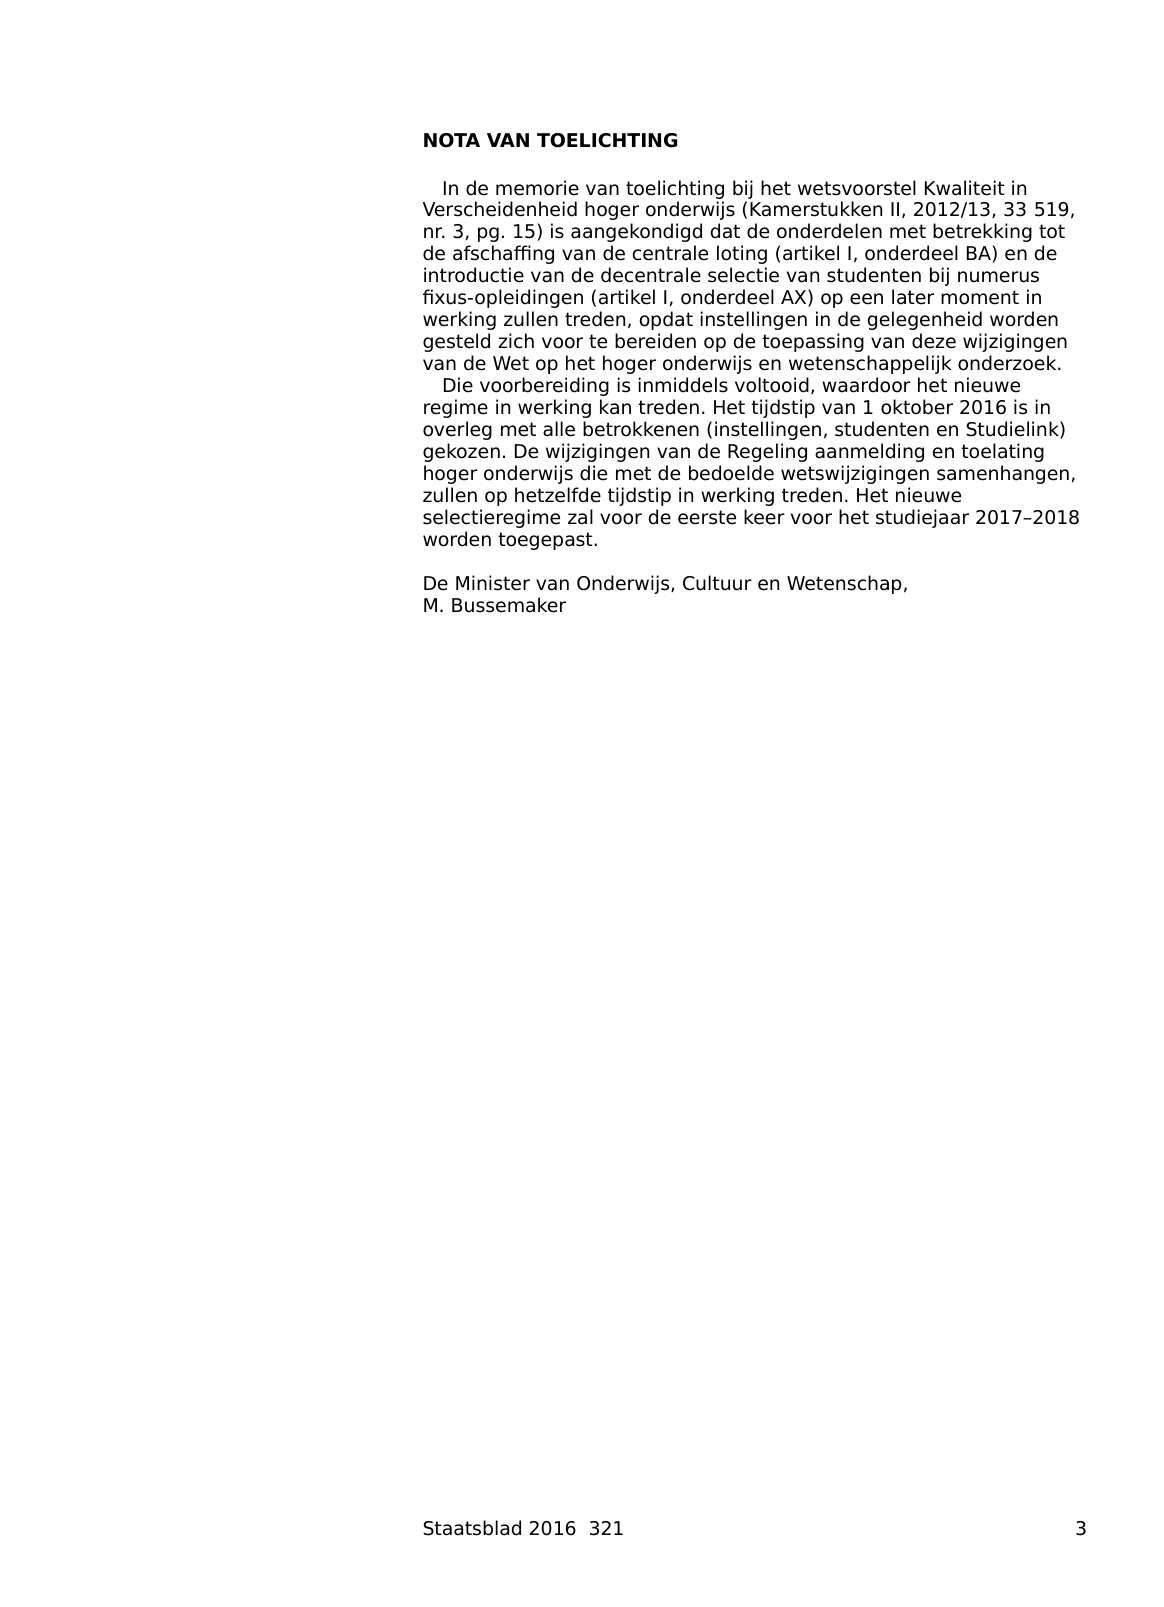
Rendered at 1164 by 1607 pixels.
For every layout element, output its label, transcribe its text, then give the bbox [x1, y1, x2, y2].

text De Minister van Onderwijs, Cultuur en Wetenschap, M. Bussemaker [422, 573, 1087, 617]
subtitle NOTA VAN TOELICHTING [422, 130, 1087, 152]
text In de memorie van toelichting bij het wetsvoorstel Kwaliteit in Verscheidenheid hoger onderwijs (Kamerstukken II, 2012/13, 33 519, nr. 3, pg. 15) is aangekondigd dat de onderdelen met betrekking tot de afschaffing van de centrale loting (artikel I, onderdeel BA) en de introductie van de decentrale selectie van studenten bij numerus fixus-opleidingen (artikel I, onderdeel AX) op een later moment in werking zullen treden, opdat instellingen in de gelegenheid worden gesteld zich voor te bereiden op de toepassing van deze wijzigingen van de Wet op het hoger onderwijs en wetenschappelijk onderzoek. [422, 177, 1087, 375]
text Die voorbereiding is inmiddels voltooid, waardoor het nieuwe regime in werking kan treden. Het tijdstip van 1 oktober 2016 is in overleg met alle betrokkenen (instellingen, studenten en Studielink) gekozen. De wijzigingen van de Regeling aanmelding en toelating hoger onderwijs die met de bedoelde wetswijzigingen samenhangen, zullen op hetzelfde tijdstip in werking treden. Het nieuwe selectieregime zal voor de eerste keer voor het studiejaar 2017–2018 worden toegepast. [422, 375, 1087, 551]
